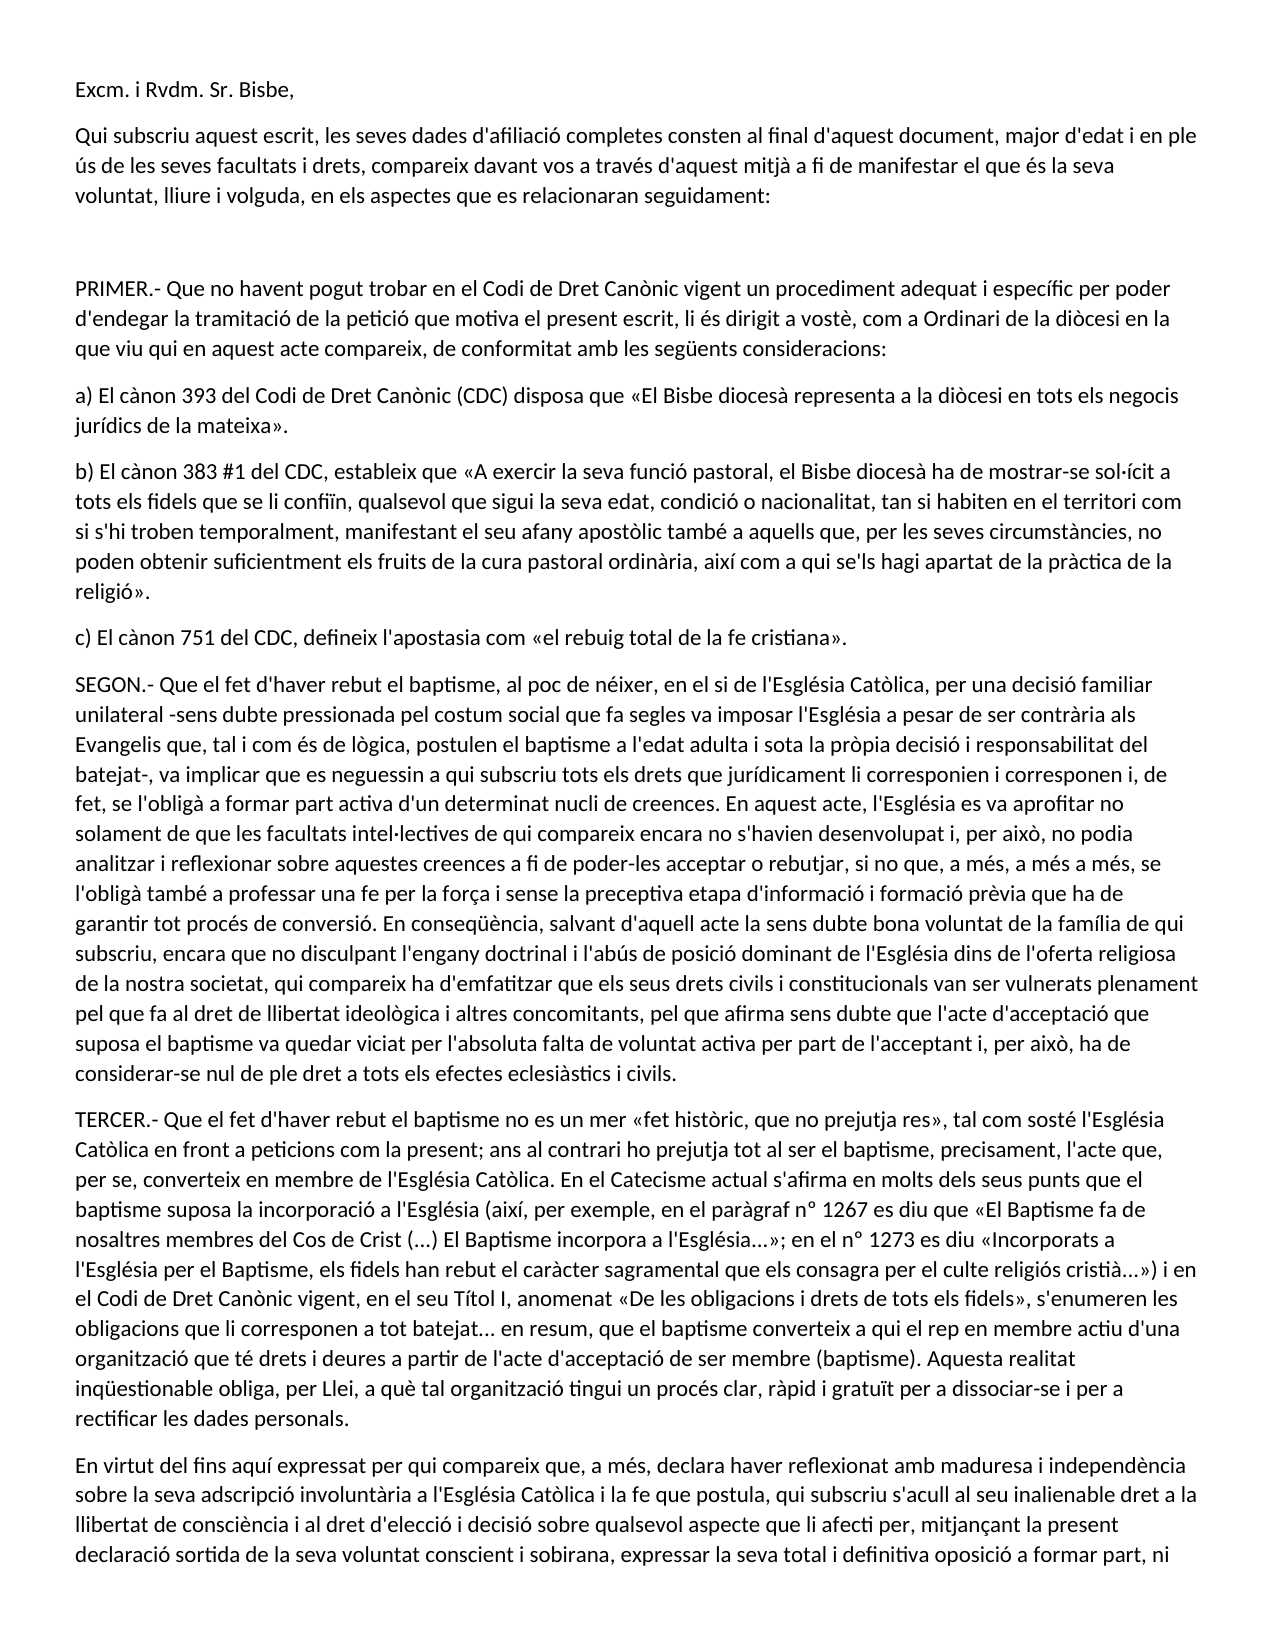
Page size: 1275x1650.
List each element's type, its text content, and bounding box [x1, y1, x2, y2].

text PRIMER.- Que no havent pogut trobar en el Codi de Dret Canònic vigent un procediment adequat i específic per poder d'endegar la tramitació de la petició que motiva el present escrit, li és dirigit a vostè, com a Ordinari de la diòcesi en la que viu qui en aquest acte compareix, de conformitat amb les següents consideracions: [75, 274, 1200, 362]
text b) El cànon 383 #1 del CDC, estableix que «A exercir la seva funció pastoral, el Bisbe diocesà ha de mostrar-se sol·ícit a tots els fidels que se li confiïn, qualsevol que sigui la seva edat, condició o nacionalitat, tan si habiten en el territori com si s'hi troben temporalment, manifestant el seu afany apostòlic també a aquells que, per les seves circumstàncies, no poden obtenir suficientment els fruits de la cura pastoral ordinària, així com a qui se'ls hagi apartat de la pràctica de la religió». [75, 457, 1200, 605]
text TERCER.- Que el fet d'haver rebut el baptisme no es un mer «fet històric, que no prejutja res», tal com sosté l'Església Catòlica en front a peticions com la present; ans al contrari ho prejutja tot al ser el baptisme, precisament, l'acte que, per se, converteix en membre de l'Església Catòlica. En el Catecisme actual s'afirma en molts dels seus punts que el baptisme suposa la incorporació a l'Església (així, per exemple, en el paràgraf nº 1267 es diu que «El Baptisme fa de nosaltres membres del Cos de Crist (...) El Baptisme incorpora a l'Església...»; en el nº 1273 es diu «Incorporats a l'Església per el Baptisme, els fidels han rebut el caràcter sagramental que els consagra per el culte religiós cristià...») i en el Codi de Dret Canònic vigent, en el seu Títol I, anomenat «De les obligacions i drets de tots els fidels», s'enumeren les obligacions que li corresponen a tot batejat... en resum, que el baptisme converteix a qui el rep en membre actiu d'una organització que té drets i deures a partir de l'acte d'acceptació de ser membre (baptisme). Aquesta realitat inqüestionable obliga, per Llei, a què tal organització tingui un procés clar, ràpid i gratuït per a dissociar-se i per a rectificar les dades personals. [75, 1105, 1200, 1432]
text SEGON.- Que el fet d'haver rebut el baptisme, al poc de néixer, en el si de l'Església Catòlica, per una decisió familiar unilateral -sens dubte pressionada pel costum social que fa segles va imposar l'Església a pesar de ser contrària als Evangelis que, tal i com és de lògica, postulen el baptisme a l'edat adulta i sota la pròpia decisió i responsabilitat del batejat-, va implicar que es neguessin a qui subscriu tots els drets que jurídicament li corresponien i corresponen i, de fet, se l'obligà a formar part activa d'un determinat nucli de creences. En aquest acte, l'Església es va aprofitar no solament de que les facultats intel·lectives de qui compareix encara no s'havien desenvolupat i, per això, no podia analitzar i reflexionar sobre aquestes creences a fi de poder-les acceptar o rebutjar, si no que, a més, a més a més, se l'obligà també a professar una fe per la força i sense la preceptiva etapa d'informació i formació prèvia que ha de garantir tot procés de conversió. En conseqüència, salvant d'aquell acte la sens dubte bona voluntat de la família de qui subscriu, encara que no disculpant l'engany doctrinal i l'abús de posició dominant de l'Església dins de l'oferta religiosa de la nostra societat, qui compareix ha d'emfatitzar que els seus drets civils i constitucionals van ser vulnerats plenament pel que fa al dret de llibertat ideològica i altres concomitants, pel que afirma sens dubte que l'acte d'acceptació que suposa el baptisme va quedar viciat per l'absoluta falta de voluntat activa per part de l'acceptant i, per això, ha de considerar-se nul de ple dret a tots els efectes eclesiàstics i civils. [75, 670, 1200, 1087]
text En virtut del fins aquí expressat per qui compareix que, a més, declara haver reflexionat amb maduresa i independència sobre la seva adscripció involuntària a l'Església Catòlica i la fe que postula, qui subscriu s'acull al seu inalienable dret a la llibertat de consciència i al dret d'elecció i decisió sobre qualsevol aspecte que li afecti per, mitjançant la present declaració sortida de la seva voluntat conscient i sobirana, expressar la seva total i definitiva oposició a formar part, ni [75, 1451, 1200, 1568]
text c) El cànon 751 del CDC, defineix l'apostasia com «el rebuig total de la fe cristiana». [75, 623, 1200, 651]
text Qui subscriu aquest escrit, les seves dades d'afiliació completes consten al final d'aquest document, major d'edat i en ple ús de les seves facultats i drets, compareix davant vos a través d'aquest mitjà a fi de manifestar el que és la seva voluntat, lliure i volguda, en els aspectes que es relacionaran seguidament: [75, 122, 1200, 209]
text a) El cànon 393 del Codi de Dret Canònic (CDC) disposa que «El Bisbe diocesà representa a la diòcesi en tots els negocis jurídics de la mateixa». [75, 381, 1200, 439]
text Excm. i Rvdm. Sr. Bisbe, [75, 75, 1200, 103]
